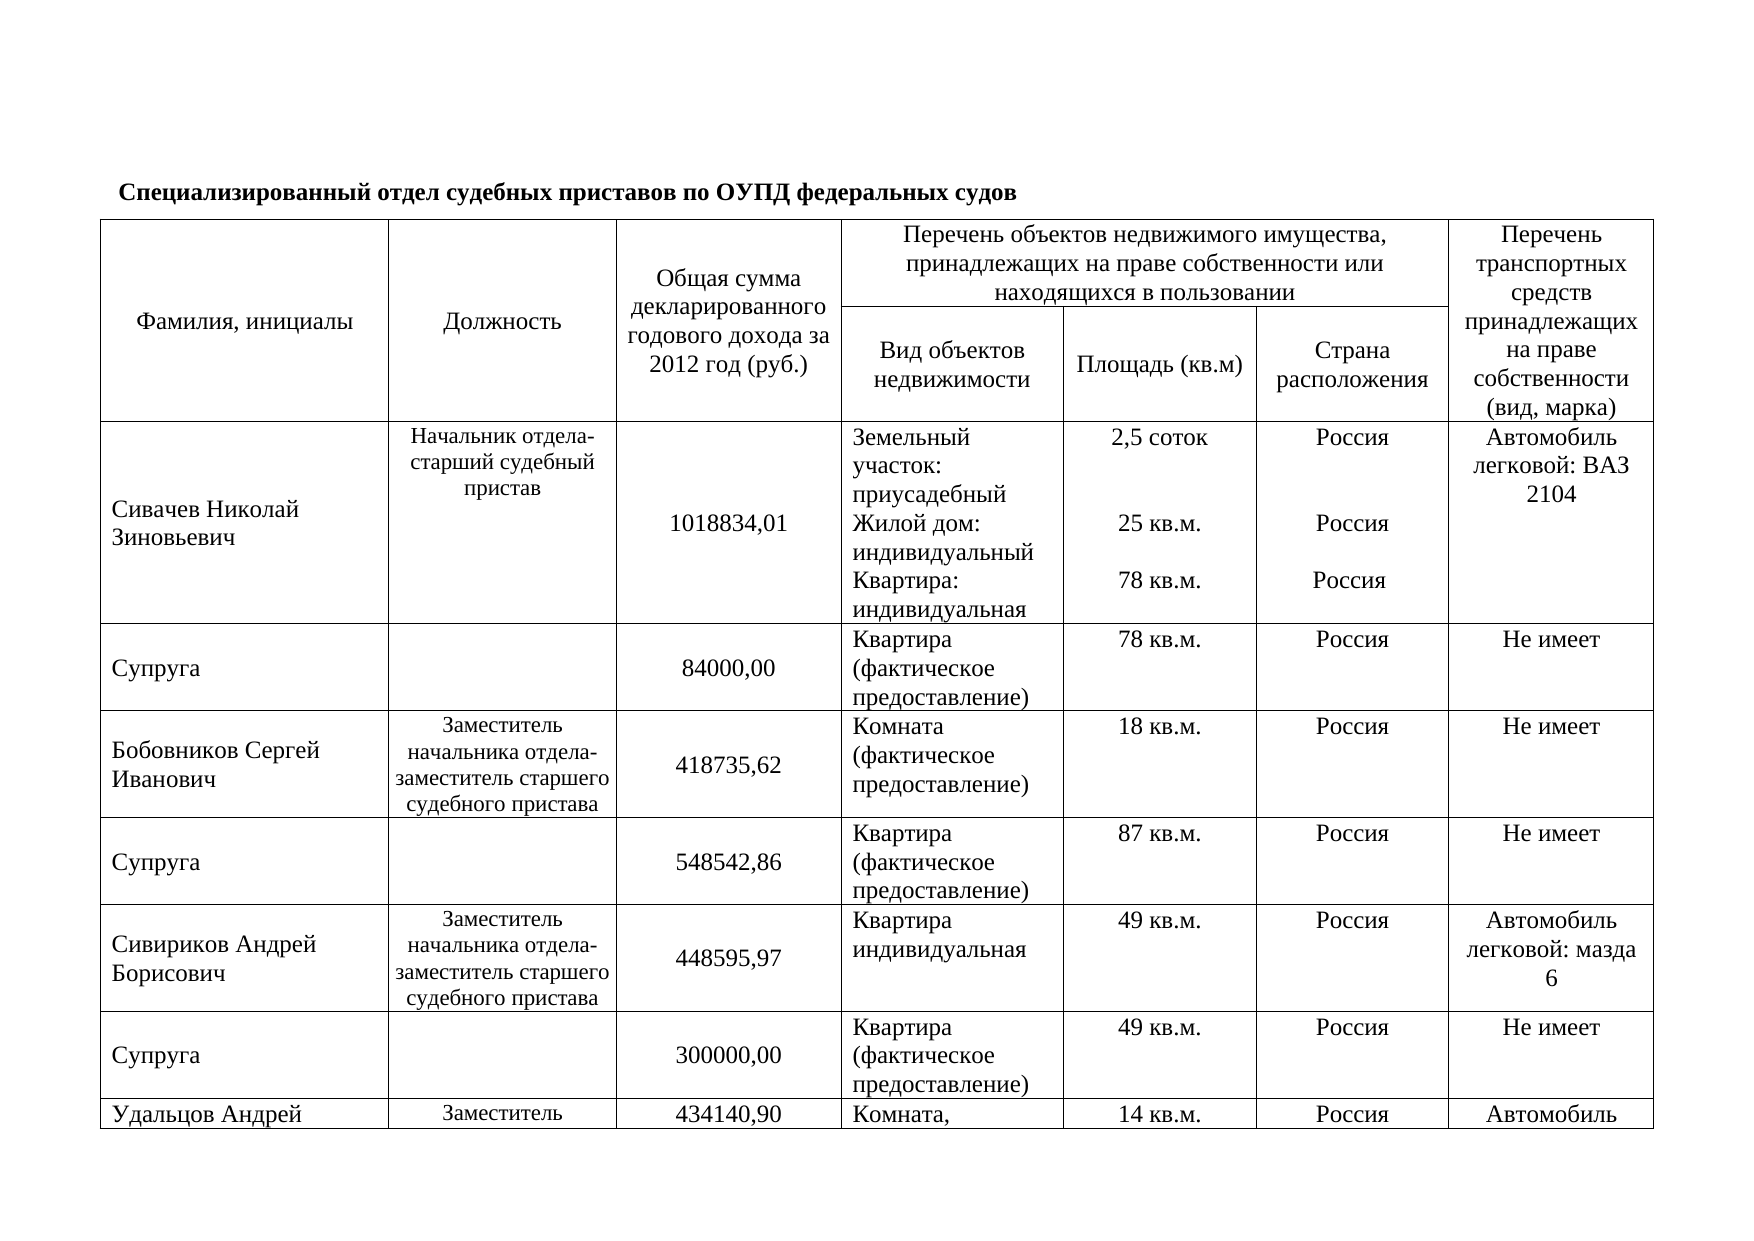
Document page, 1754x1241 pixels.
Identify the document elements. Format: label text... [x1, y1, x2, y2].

table_cell Россия [1257, 905, 1448, 1011]
table_cell 1018834,01 [617, 422, 841, 623]
table_cell 87 кв.м. [1064, 818, 1256, 904]
table_cell Россия [1257, 1099, 1448, 1128]
table_cell 548542,86 [617, 818, 841, 904]
table_cell Россия [1257, 1012, 1448, 1098]
table_cell [389, 624, 616, 710]
table_cell Не имеет [1449, 818, 1653, 904]
table_cell 434140,90 [617, 1099, 841, 1128]
table_header Фамилия, инициалы [101, 220, 388, 421]
table_cell 84000,00 [617, 624, 841, 710]
table_cell Квартира (фактическое предоставление) [842, 1012, 1063, 1098]
table_cell Супруга [101, 818, 388, 904]
table_cell Супруга [101, 1012, 388, 1098]
table_cell Не имеет [1449, 624, 1653, 710]
table_cell Не имеет [1449, 1012, 1653, 1098]
table_cell Квартира индивидуальная [842, 905, 1063, 1011]
table_cell 300000,00 [617, 1012, 841, 1098]
table_cell Вид объектов недвижимости [842, 307, 1063, 421]
table_cell Сивачев Николай Зиновьевич [101, 422, 388, 623]
table_header Перечень объектов недвижимого имущества, принадлежащих на праве собственности или находящихся в пользовании [842, 220, 1448, 306]
table_cell Площадь (кв.м) [1064, 307, 1256, 421]
table_cell 14 кв.м. [1064, 1099, 1256, 1128]
table_cell Супруга [101, 624, 388, 710]
table_cell Заместитель начальника отдела-заместитель старшего судебного пристава [389, 905, 616, 1011]
table_cell Россия Россия Россия [1257, 422, 1448, 623]
text Специализированный отдел судебных приставов по ОУПД федеральных судов [118, 177, 1636, 206]
table_cell 448595,97 [617, 905, 841, 1011]
table_cell [389, 818, 616, 904]
table_cell Земельный участок: приусадебный Жилой дом: индивидуальный Квартира: индивидуальная [842, 422, 1063, 623]
table_cell Страна расположения [1257, 307, 1448, 421]
table_cell Автомобиль [1449, 1099, 1653, 1128]
table_cell Автомобиль легковой: ВАЗ 2104 [1449, 422, 1653, 623]
table_cell 18 кв.м. [1064, 711, 1256, 817]
table_cell Удальцов Андрей [101, 1099, 388, 1128]
table_cell Заместитель начальника отдела-заместитель старшего судебного пристава [389, 711, 616, 817]
table_cell Не имеет [1449, 711, 1653, 817]
table_cell [389, 1012, 616, 1098]
table_cell Начальник отдела-старший судебный пристав [389, 422, 616, 623]
table_cell 418735,62 [617, 711, 841, 817]
table_cell Россия [1257, 711, 1448, 817]
table_header Должность [389, 220, 616, 421]
table_cell 49 кв.м. [1064, 905, 1256, 1011]
table_cell Квартира (фактическое предоставление) [842, 818, 1063, 904]
table_cell Комната, [842, 1099, 1063, 1128]
table_cell Сивириков Андрей Борисович [101, 905, 388, 1011]
table_cell 78 кв.м. [1064, 624, 1256, 710]
table_header Общая сумма декларированного годового дохода за 2012 год (руб.) [617, 220, 841, 421]
table_cell Квартира (фактическое предоставление) [842, 624, 1063, 710]
table_cell Автомобиль легковой: мазда 6 [1449, 905, 1653, 1011]
table_cell 2,5 соток 25 кв.м. 78 кв.м. [1064, 422, 1256, 623]
table_header Перечень транспортных средств принадлежащих на праве собственности (вид, марка) [1449, 220, 1653, 421]
table_cell 49 кв.м. [1064, 1012, 1256, 1098]
table_cell Россия [1257, 624, 1448, 710]
table_cell Бобовников Сергей Иванович [101, 711, 388, 817]
table_cell Россия [1257, 818, 1448, 904]
table_cell Заместитель [389, 1099, 616, 1128]
table_cell Комната (фактическое предоставление) [842, 711, 1063, 817]
